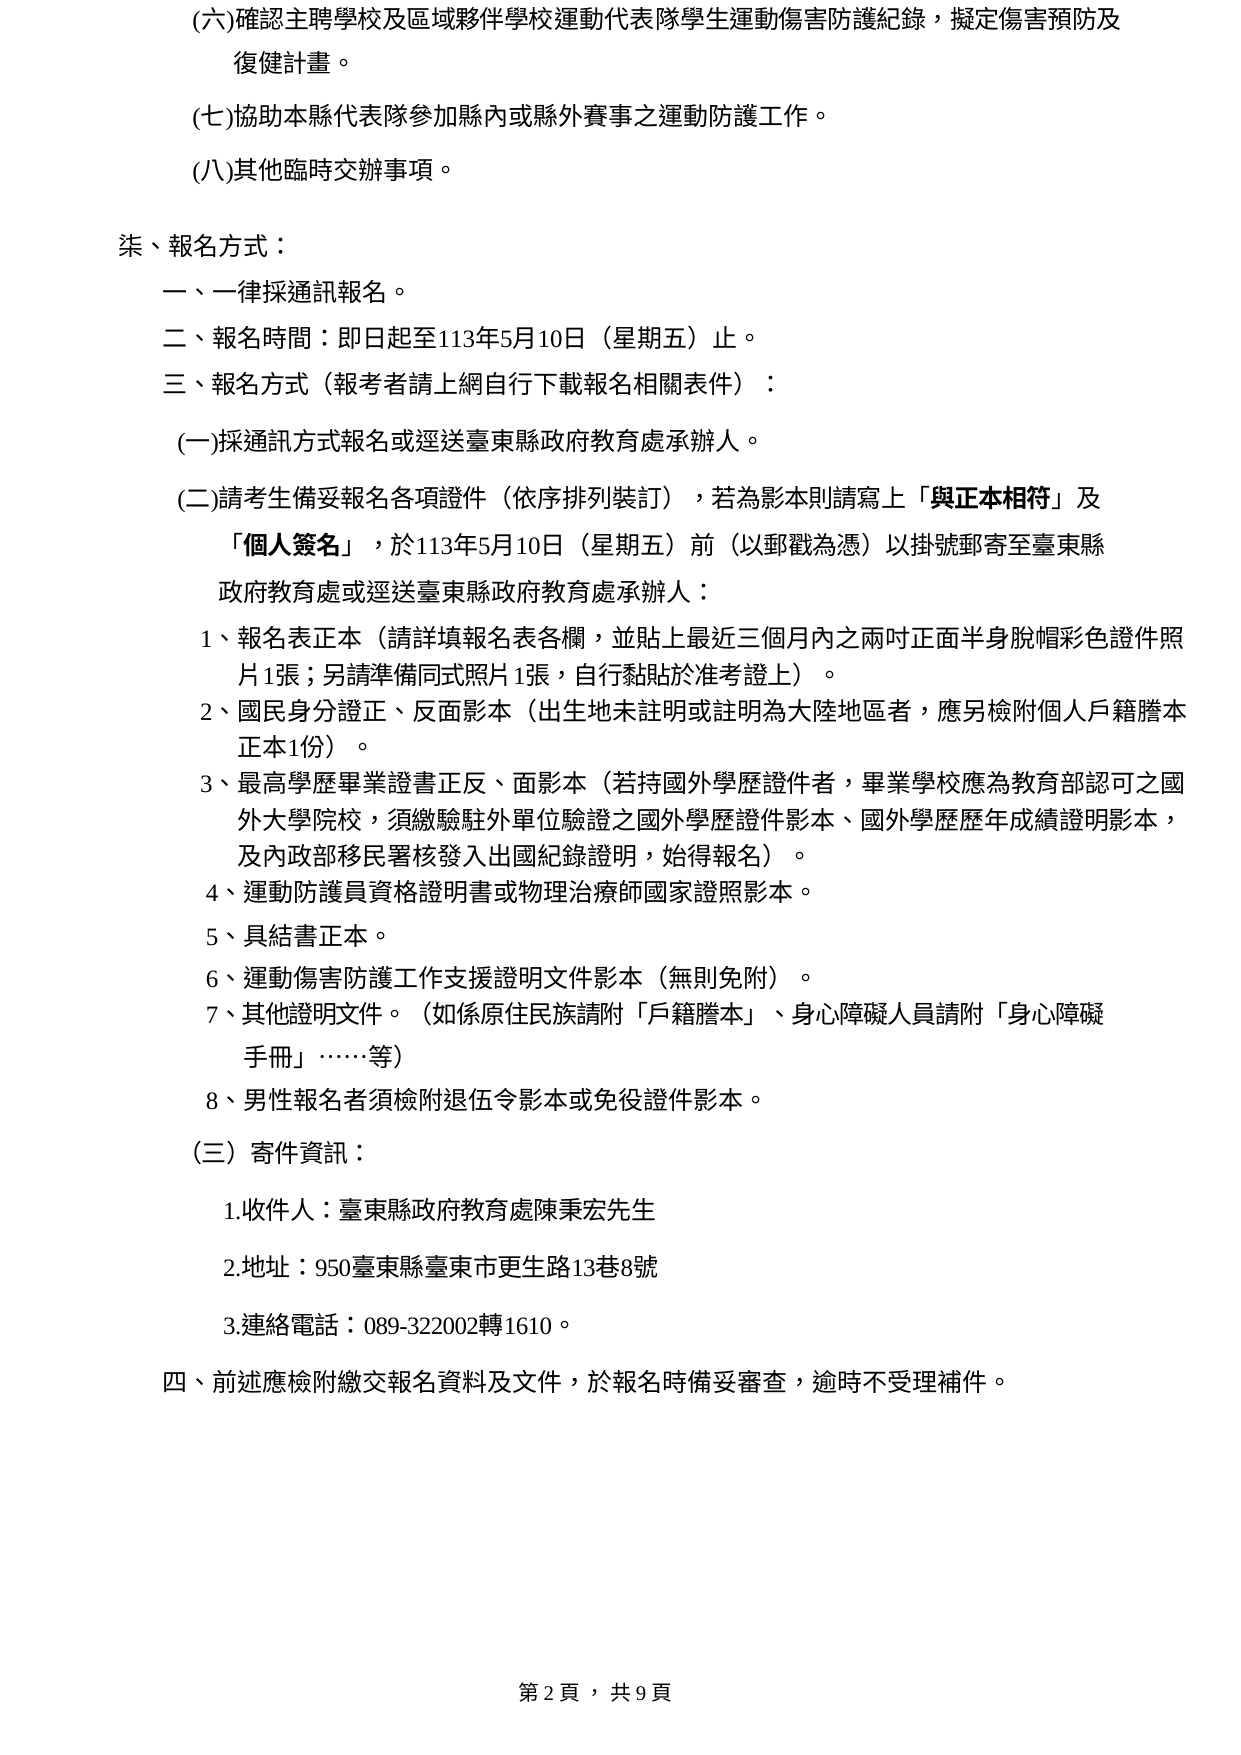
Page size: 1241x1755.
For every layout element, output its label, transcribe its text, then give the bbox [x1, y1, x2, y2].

text (六)確認主聘學校及區域夥伴學校運動代表隊學生運動傷害防護紀錄，擬定傷害預防及復健計畫。 [192, 0, 1122, 79]
text 一、一律採通訊報名。 [162, 272, 1205, 308]
text 三、報名方式（報考者請上網自行下載報名相關表件）： [162, 365, 1110, 401]
text 3、最高學歷畢業證書正反、面影本（若持國外學歷證件者，畢業學校應為教育部認可之國外大學院校，須繳驗駐外單位驗證之國外學歷證件影本、國外學歷歷年成績證明影本， 及內政部移民署核發入出國紀錄證明，始得報名）。 [200, 764, 1205, 873]
text 2、國民身分證正、反面影本（出生地未註明或註明為大陸地區者，應另檢附個人戶籍謄本正本1份）。 [200, 691, 1205, 764]
text 4、運動防護員資格證明書或物理治療師國家證照影本。 [206, 873, 1205, 909]
text (七)協助本縣代表隊參加縣內或縣外賽事之運動防護工作。 [192, 97, 1122, 133]
text 四、前述應檢附繳交報名資料及文件，於報名時備妥審查，逾時不受理補件。 [162, 1362, 1110, 1398]
text 7、其他證明文件。（如係原住民族請附「戶籍謄本」、身心障礙人員請附「身心障礙手冊」……等） [206, 995, 1119, 1074]
text (一)採通訊方式報名或逕送臺東縣政府教育處承辦人。 [177, 422, 1109, 458]
text 二、報名時間：即日起至113年5月10日（星期五）止。 [162, 318, 1205, 354]
text 柒、報名方式： [118, 226, 1205, 263]
text 5、具結書正本。 [206, 916, 1205, 952]
text 3.連絡電話：089-322002轉1610。 [223, 1305, 1109, 1341]
text （三）寄件資訊： [177, 1133, 1109, 1170]
text 8、男性報名者須檢附退伍令影本或免役證件影本。 [206, 1080, 1119, 1117]
text (二)請考生備妥報名各項證件（依序排列裝訂），若為影本則請寫上「與正本相符」及「個人簽名」，於113年5月10日（星期五）前（以郵戳為憑）以掛號郵寄至臺東縣政府教育處或逕送臺東縣政府教育處承辦人： [177, 479, 1109, 608]
text (八)其他臨時交辦事項。 [192, 150, 1122, 187]
text 1、報名表正本（請詳填報名表各欄，並貼上最近三個月內之兩吋正面半身脫帽彩色證件照片1張；另請準備同式照片1張，自行黏貼於准考證上）。 [200, 619, 1205, 691]
text 2.地址：950臺東縣臺東市更生路13巷8號 [223, 1248, 1109, 1284]
text 1.收件人：臺東縣政府教育處陳秉宏先生 [223, 1191, 1109, 1227]
text 6、運動傷害防護工作支援證明文件影本（無則免附）。 [206, 959, 1205, 995]
